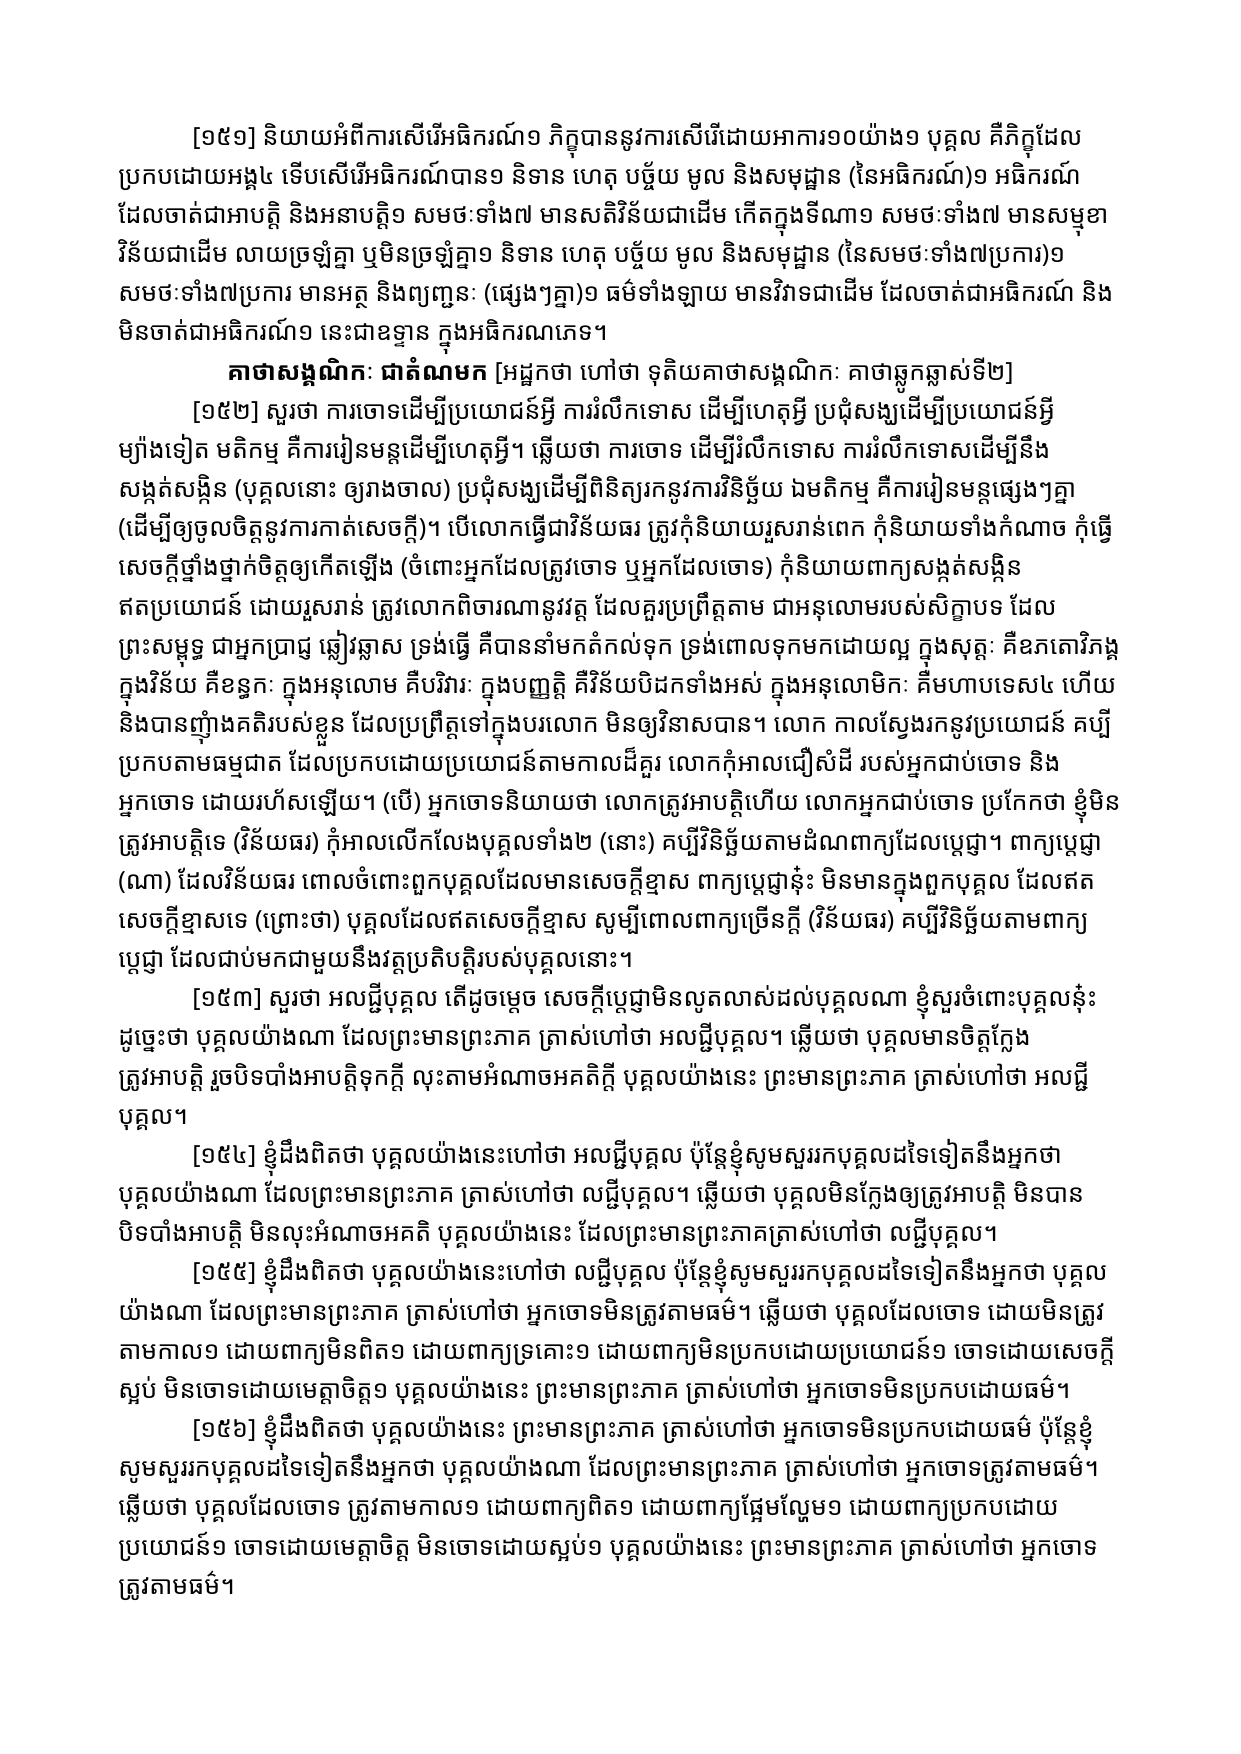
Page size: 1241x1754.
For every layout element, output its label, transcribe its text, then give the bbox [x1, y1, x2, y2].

text [១៥៤] ខ្ញុំដឹងពិតថា បុគ្គលយ៉ាងនេះហៅថា អលជ្ជីបុគ្គល ប៉ុន្តែខ្ញុំសូមសួរ​រកបុគ្គល​ដទៃទៀតនឹងអ្នកថា បុគ្គលយ៉ាងណា ដែលព្រះមានព្រះភាគ ត្រាស់ហៅថា លជ្ជីបុគ្គល។ ឆ្លើយថា បុគ្គលមិនក្លែងឲ្យត្រូវអាបត្តិ មិនបានបិទបាំង​អាបត្តិ មិនលុះអំណាច​អគតិ បុគ្គល​យ៉ាងនេះ ដែលព្រះមានព្រះភាគត្រាស់ហៅថា លជ្ជីបុគ្គល។ [118, 1136, 1122, 1249]
text គាថាសង្គណិកៈ ជាតំណមក [អដ្ឋកថា ហៅថា ទុតិយគាថាសង្គណិកៈ គាថាឆ្លូកឆ្លាស់ទី២] [118, 353, 1122, 387]
text [១៥១] និយាយអំពីការសើរើអធិករណ៍១ ភិក្ខុបាននូវការសើរើដោយអាការ១០យ៉ាង១ បុគ្គល គឺភិក្ខុដែលប្រកបដោយអង្គ៤ ទើបសើរើអធិករណ៍បាន១ និទាន ហេតុ បច្ច័យ មូល និង​សមុដ្ឋាន (នៃអធិករណ៍)១ អធិករណ៍ដែលចាត់ជាអាបត្តិ និងអនាបត្តិ១ សមថៈទាំង៧ មាន​សតិវិន័យជាដើម កើតក្នុងទីណា១ សមថៈទាំង៧ មានសម្មុខាវិន័យជាដើម លាយច្រឡំគ្នា ឬមិន​ច្រឡំគ្នា១ និទាន ហេតុ បច្ច័យ មូល និងសមុដ្ឋាន (នៃសមថៈទាំង៧ប្រការ)១ សមថៈទាំង​៧ប្រការ មានអត្ថ និងព្យញ្ជនៈ (ផ្សេងៗគ្នា)១ ធម៌ទាំងឡាយ មានវិវាទជាដើម ដែលចាត់ជា​អធិករណ៍ និងមិនចាត់ជាអធិករណ៍១ នេះជាឧទ្ទាន ក្នុងអធិករណភេទ។ [118, 118, 1122, 348]
text [១៥៦] ខ្ញុំដឹងពិតថា បុគ្គលយ៉ាងនេះ ព្រះមានព្រះភាគ ត្រាស់ហៅថា អ្នកចោទមិនប្រកប​ដោយធម៌ ប៉ុន្តែខ្ញុំសូមសួរ​រកបុគ្គល​ដទៃទៀតនឹងអ្នកថា បុគ្គលយ៉ាងណា ដែលព្រះមានព្រះភាគ ត្រាស់ហៅថា អ្នកចោទត្រូវតាមធម៌។ ឆ្លើយថា បុគ្គលដែលចោទ ត្រូវតាមកាល១ ដោយពាក្យ​ពិត១ ដោយពាក្យផ្អែមល្ហែម១ ដោយពាក្យប្រកបដោយប្រយោជន៍១ ចោទដោយ​មេត្តាចិត្ត មិន​ចោទដោយស្អប់១ បុគ្គល​យ៉ាងនេះ ព្រះមានព្រះភាគ ត្រាស់ហៅថា អ្នកចោទ​ត្រូវតាមធម៌។ [118, 1411, 1122, 1601]
text [១៥៣] សួរថា អលជ្ជីបុគ្គល តើដូចម្តេច សេចក្តីប្តេជ្ញាមិនលូតលាស់ដល់បុគ្គលណា ខ្ញុំសួរ​ចំពោះបុគ្គលនុ៎ះ ដូច្នេះថា បុគ្គលយ៉ាងណា ដែល​ព្រះមានព្រះភាគ ត្រាស់ហៅថា អលជ្ជីបុគ្គល។ ឆ្លើយថា បុគ្គលមានចិត្តក្លែង ត្រូវអាបត្តិ រួចបិទបាំងអាបត្តិទុកក្តី លុះតាមអំណាច​អគតិក្តី បុគ្គល​យ៉ាងនេះ ព្រះមានព្រះភាគ ត្រាស់ហៅថា អលជ្ជីបុគ្គល។ [118, 980, 1122, 1131]
text [១៥៥] ខ្ញុំដឹងពិតថា បុគ្គលយ៉ាងនេះហៅថា លជ្ជីបុគ្គល ប៉ុន្តែខ្ញុំសូមសួរ​រកបុគ្គល​ដទៃទៀតនឹងអ្នកថា បុគ្គលយ៉ាងណា ដែលព្រះមានព្រះភាគ ត្រាស់ហៅថា អ្នកចោទ​មិនត្រូវតាមធម៌។ ឆ្លើយថា បុគ្គលដែលចោទ ដោយមិនត្រូវតាមកាល១ ដោយពាក្យ​មិនពិត១ ដោយពាក្យ​ទ្រគោះ១ ដោយពាក្យ​មិនប្រកបដោយប្រយោជន៍១ ចោទដោយ​សេចក្តីស្អប់ មិនចោទ​ដោយមេត្តាចិត្ត១ បុគ្គល​យ៉ាងនេះ ព្រះមានព្រះភាគ ត្រាស់ហៅថា អ្នកចោទ​មិនប្រកប​ដោយធម៌។ [118, 1254, 1122, 1406]
text [១៥២] សួរថា ការចោទដើម្បីប្រយោជន៍អ្វី ការរំលឹកទោស ដើម្បីហេតុអ្វី ប្រជុំសង្ឃដើម្បី​ប្រយោជន៍អ្វី ម្យ៉ាងទៀត មតិកម្ម គឺការរៀនមន្តដើម្បីហេតុអ្វី។ ឆ្លើយថា ការចោទ ដើម្បីរំលឹក​ទោស ការរំលឹកទោសដើម្បីនឹងសង្កត់សង្កិន (បុគ្គលនោះ ឲ្យរាងចាល) ប្រជុំសង្ឃដើម្បី​ពិនិត្យរក​នូវការវិនិច្ឆ័យ ឯមតិកម្ម គឺការរៀនមន្តផ្សេងៗគ្នា (ដើម្បីឲ្យចូលចិត្តនូវការកាត់សេចក្តី)។ បើលោក​ធ្វើជាវិន័យធរ ត្រូវកុំនិយាយរួសរាន់ពេក កុំនិយាយទាំងកំណាច កុំធ្វើសេចក្តីថ្នាំងថ្នាក់ចិត្ត​ឲ្យ​កើត​ឡើង (ចំពោះអ្នកដែលត្រូវចោទ ឬអ្នកដែល​ចោទ) កុំនិយាយពាក្យសង្កត់សង្កិនឥតប្រយោជន៍ ដោយរួសរាន់ ត្រូវលោកពិចារណានូវវត្ត ដែលគួរប្រព្រឹត្តតាម ជាអនុលោមរបស់សិក្ខាបទ ដែល​ព្រះសម្ពុទ្ធ ជាអ្នកប្រាជ្ញ ឆ្លៀវឆ្លាស ទ្រង់ធ្វើ គឺបាននាំមកតំកល់ទុក ទ្រង់ពោលទុកមកដោយល្អ ក្នុង​សុត្តៈ គឺឧភតោវិភង្គ ក្នុងវិន័យ គឺខន្ធកៈ ក្នុងអនុលោម គឺបរិវារៈ ក្នុងបញ្ញត្តិ គឺវិន័យបិដកទាំង​អស់ ក្នុងអនុលោមិកៈ គឺមហាបទេស៤ ហើយនិងបានញុំាងគតិរបស់ខ្លួន ដែលប្រព្រឹត្តទៅក្នុង​បរលោក មិនឲ្យវិនាសបាន។ លោក កាលស្វែងរកនូវប្រយោជន៍ គប្បីប្រកបតាមធម្មជាត ដែល​ប្រកបដោយប្រយោជន៍តាមកាលដ៏គួរ លោកកុំអាលជឿសំដី របស់អ្នកជាប់ចោទ និងអ្នកចោទ ដោយរហ័សឡើយ។ (បើ) អ្នកចោទនិយាយថា លោកត្រូវអាបត្តិហើយ លោកអ្នកជាប់​ចោទ ប្រកែកថា ខ្ញុំមិនត្រូវអាបត្តិទេ (វិន័យធរ) កុំអាលលើកលែងបុគ្គលទាំង២ (នោះ) គប្បីវិនិច្ឆ័យ​តាមដំណពាក្យដែលប្តេជ្ញា។ ពាក្យប្តេជ្ញា (ណា) ដែលវិន័យធរ ពោលចំពោះពួកបុគ្គលដែល​មាន​សេចក្តីខ្មាស ពាក្យប្តេជ្ញានុ៎ះ មិនមានក្នុងពួកបុគ្គល ដែលឥតសេចក្តីខ្មាសទេ (ព្រោះថា) បុគ្គល​ដែល​ឥតសេចក្តីខ្មាស សូម្បីពោលពាក្យ​ច្រើនក្តី (វិន័យធរ) គប្បីវិនិច្ឆ័យ​តាមពាក្យប្តេជ្ញា ដែល​ជាប់​មកជាមួយនឹងវត្តប្រតិបត្តិរបស់បុគ្គលនោះ។ [118, 392, 1122, 975]
